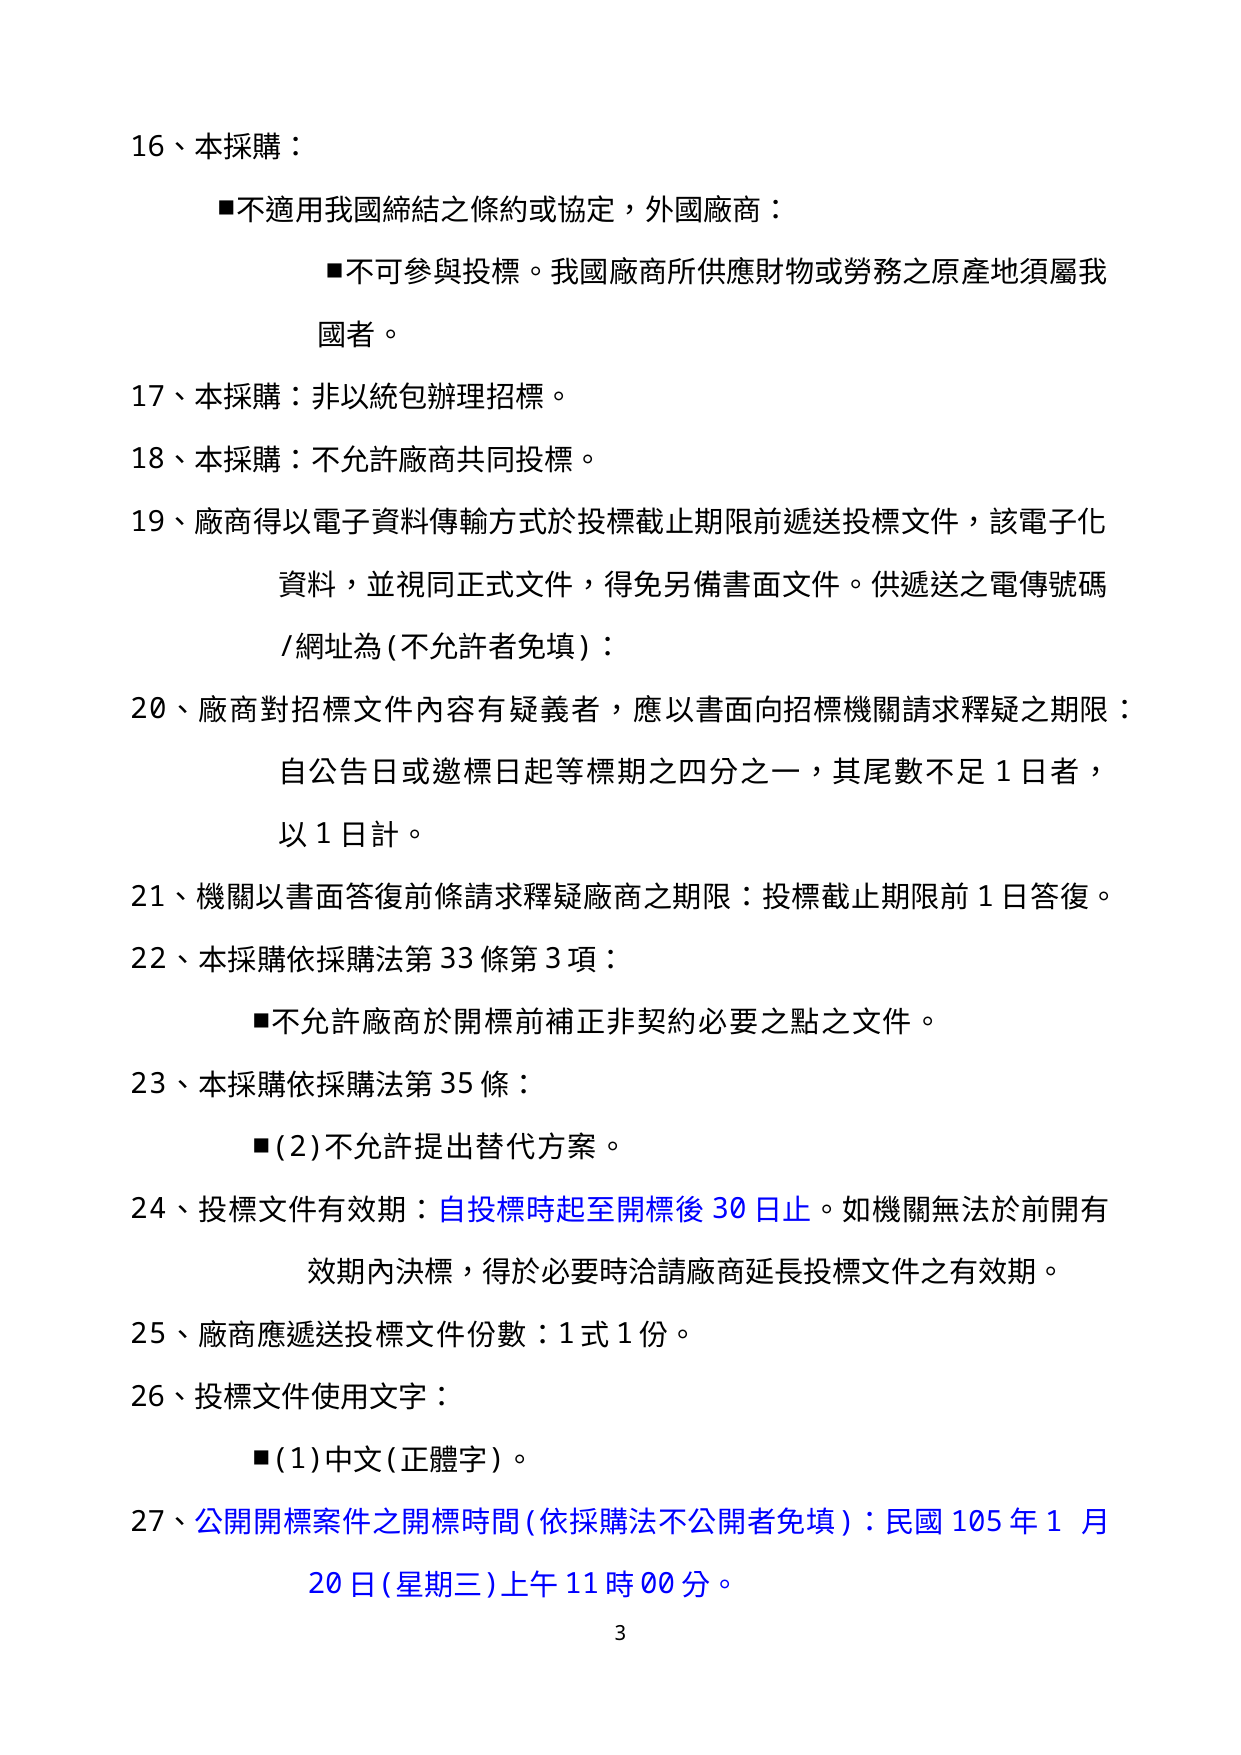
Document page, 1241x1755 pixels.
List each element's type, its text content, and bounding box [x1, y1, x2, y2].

list 廠商得以電子資料傳輸方式於投標截止期限前遞送投標文件，該電子化資料，並視同正式文件，得免另備書面文件。供遞送之電傳號碼/網址為(不允許者免填)： [130, 478, 1110, 666]
list 本採購：不允許廠商共同投標。 [130, 416, 1110, 478]
text ■(1)中文(正體字)。 [130, 1416, 1110, 1478]
list 投標文件有效期：自投標時起至開標後30日止。如機關無法於前開有效期內決標，得於必要時洽請廠商延長投標文件之有效期。 [130, 1166, 1110, 1291]
list 機關以書面答復前條請求釋疑廠商之期限：投標截止期限前1日答復。 [130, 853, 1110, 916]
list 投標文件使用文字： [130, 1353, 1110, 1416]
list 公開開標案件之開標時間(依採購法不公開者免填)：民國105年1 月20日(星期三)上午11時00分。 [130, 1478, 1110, 1603]
text ■不適用我國締結之條約或協定，外國廠商： [217, 166, 1110, 228]
text ■(2)不允許提出替代方案。 [130, 1103, 1110, 1166]
list 本採購： [130, 103, 1110, 166]
list 本採購依採購法第33條第3項： [130, 916, 1110, 978]
list 廠商對招標文件內容有疑義者，應以書面向招標機關請求釋疑之期限：自公告日或邀標日起等標期之四分之一，其尾數不足1日者，以1日計。 [130, 666, 1110, 853]
list 本採購依採購法第35條： [130, 1041, 1110, 1103]
text ■不允許廠商於開標前補正非契約必要之點之文件。 [130, 978, 1110, 1041]
list 廠商應遞送投標文件份數：1式1份。 [130, 1291, 1110, 1353]
text ■不可參與投標。我國廠商所供應財物或勞務之原產地須屬我國者。 [130, 228, 1110, 353]
list 本採購：非以統包辦理招標。 [130, 353, 1110, 416]
